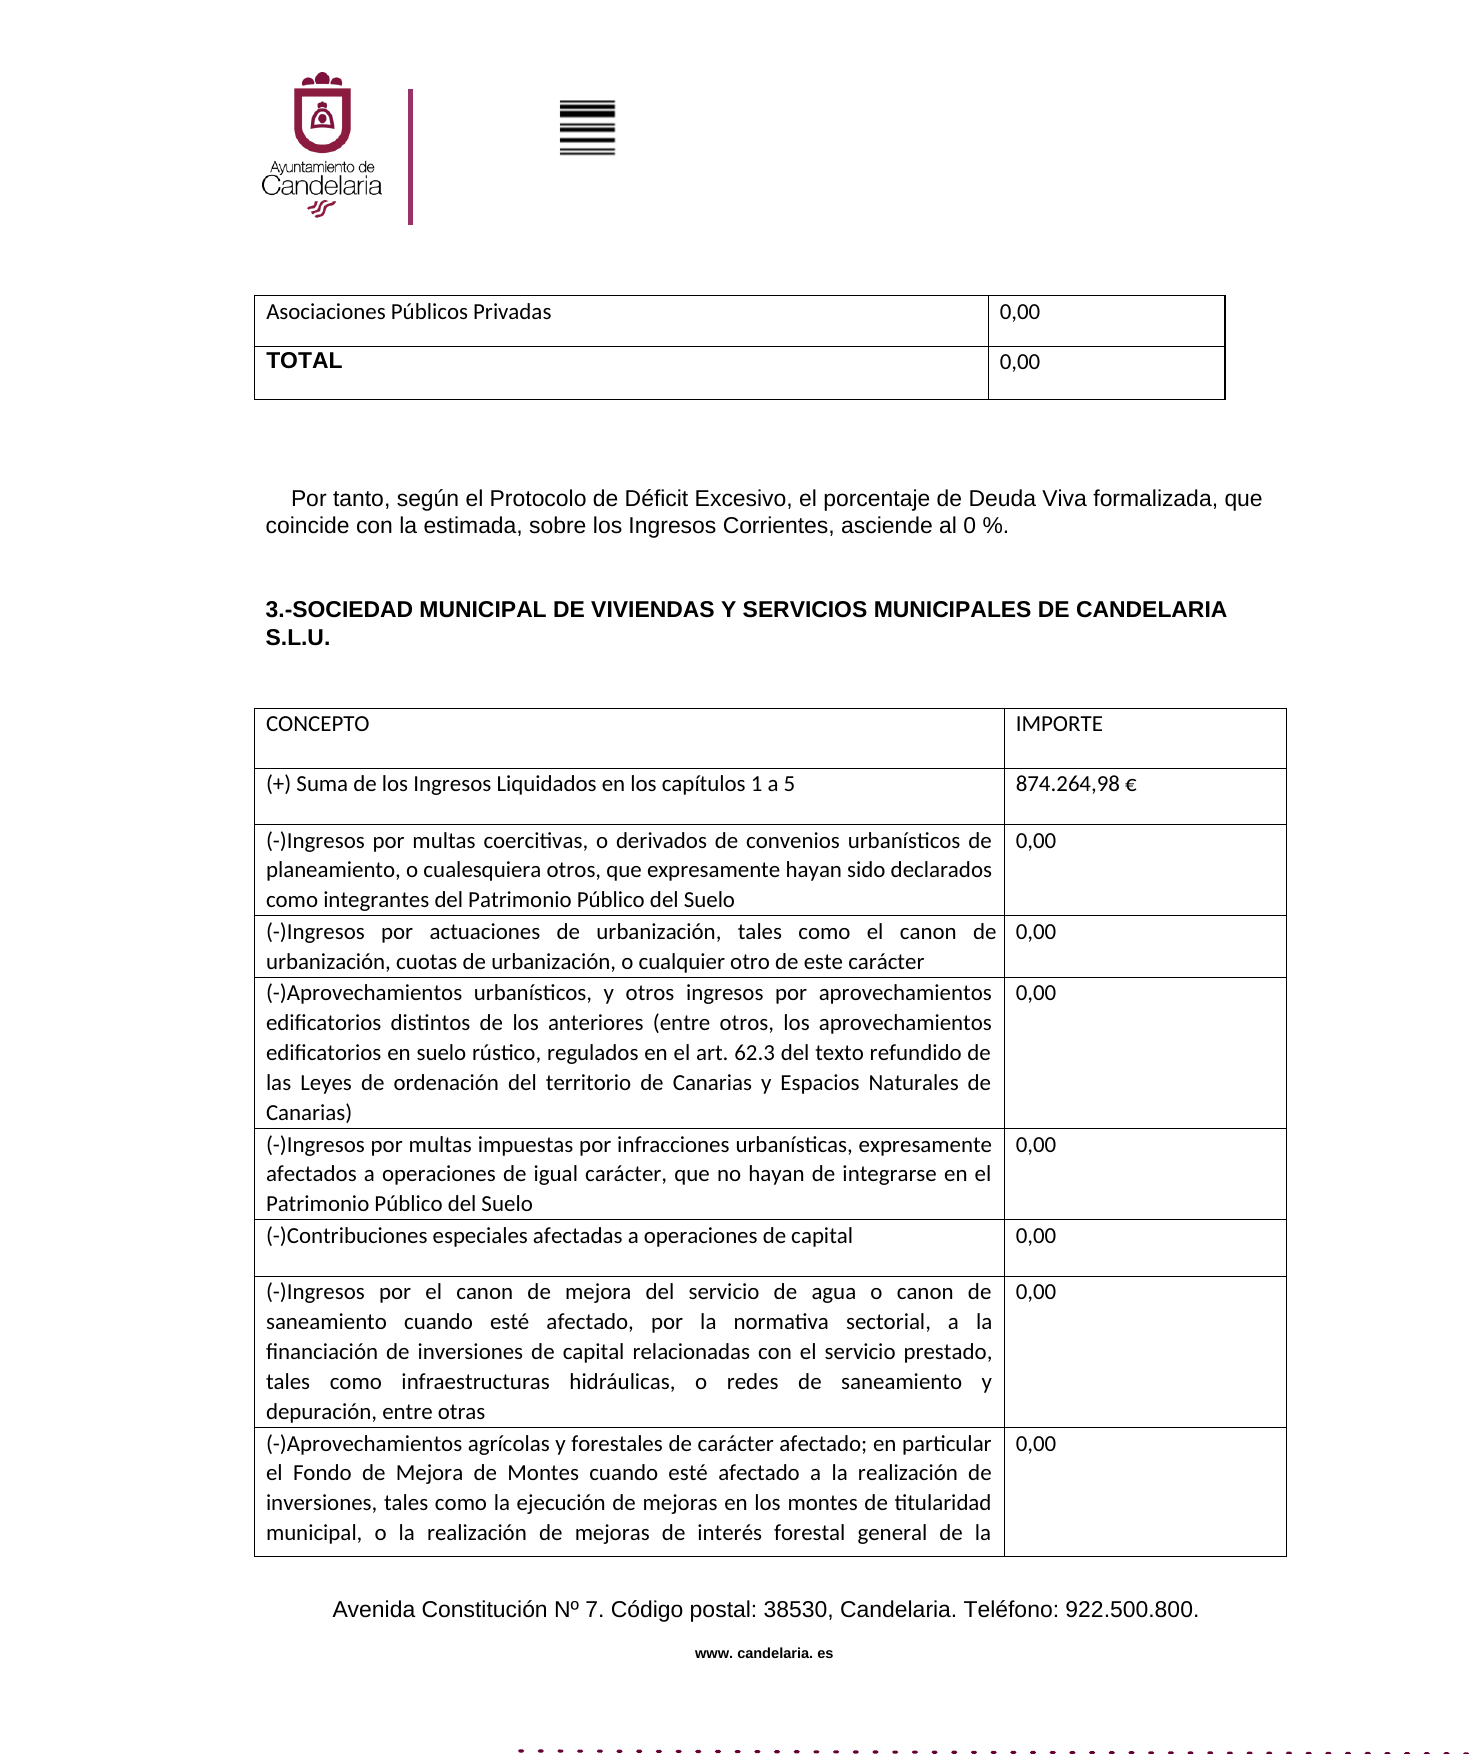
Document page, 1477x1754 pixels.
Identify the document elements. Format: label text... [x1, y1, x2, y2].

table_cell (-)Ingresos por multas impuestas por infracciones urbanísticas, expresamente afectados a operaciones de igual carácter, que no hayan de integrarse en el Patrimonio Público del Suelo [255, 1129, 1004, 1219]
text S.L.U. [265, 624, 1263, 650]
table_cell 0,00 [1005, 916, 1286, 977]
table_cell (+) Suma de los Ingresos Liquidados en los capítulos 1 a 5 [255, 769, 1004, 824]
table_cell (-)Ingresos por multas coercitivas, o derivados de convenios urbanísticos de planeamiento, o cualesquiera otros, que expresamente hayan sido declarados como integrantes del Patrimonio Público del Suelo [255, 825, 1004, 915]
table_cell (-)Aprovechamientos urbanísticos, y otros ingresos por aprovechamientos edificatorios distintos de los anteriores (entre otros, los aprovechamientos edificatorios en suelo rústico, regulados en el art. 62.3 del texto refundido de las Leyes de ordenación del territorio de Canarias y Espacios Naturales de Canarias) [255, 978, 1004, 1128]
table_cell 0,00 [1005, 1220, 1286, 1276]
table_cell 874.264,98 € [1005, 769, 1286, 824]
table_cell 0,00 [1005, 978, 1286, 1128]
table_cell 0,00 [1005, 825, 1286, 915]
table_cell 0,00 [1005, 1428, 1286, 1556]
text Por tanto, según el Protocolo de Déficit Excesivo, el porcentaje de Deuda Viva formalizada, que coincide con la estimada, sobre los Ingresos Corrientes, asciende al 0 %. [265, 485, 1263, 538]
table_cell (-)Contribuciones especiales afectadas a operaciones de capital [255, 1220, 1004, 1276]
table_cell 0,00 [1005, 1277, 1286, 1427]
table_cell 0,00 [1005, 1129, 1286, 1219]
table_cell (-)Ingresos por el canon de mejora del servicio de agua o canon de saneamiento cuando esté afectado, por la normativa sectorial, a la financiación de inversiones de capital relacionadas con el servicio prestado, tales como infraestructuras hidráulicas, o redes de saneamiento y depuración, entre otras [255, 1277, 1004, 1427]
table_cell (-)Ingresos por actuaciones de urbanización, tales como el canon de urbanización, cuotas de urbanización, o cualquier otro de este carácter [255, 916, 1004, 977]
table_cell 0,00 [989, 347, 1224, 399]
table_cell 0,00 [989, 296, 1224, 346]
table_cell Asociaciones Públicos Privadas [255, 296, 988, 346]
table_header IMPORTE [1005, 709, 1286, 767]
table_cell (-)Aprovechamientos agrícolas y forestales de carácter afectado; en particular el Fondo de Mejora de Montes cuando esté afectado a la realización de inversiones, tales como la ejecución de mejoras en los montes de titularidad municipal, o la realización de mejoras de interés forestal general de la [255, 1428, 1004, 1556]
table_cell TOTAL [255, 347, 988, 399]
text 3.-SOCIEDAD MUNICIPAL DE VIVIENDAS Y SERVICIOS MUNICIPALES DE CANDELARIA [265, 596, 1263, 623]
table_header CONCEPTO [255, 709, 1004, 767]
